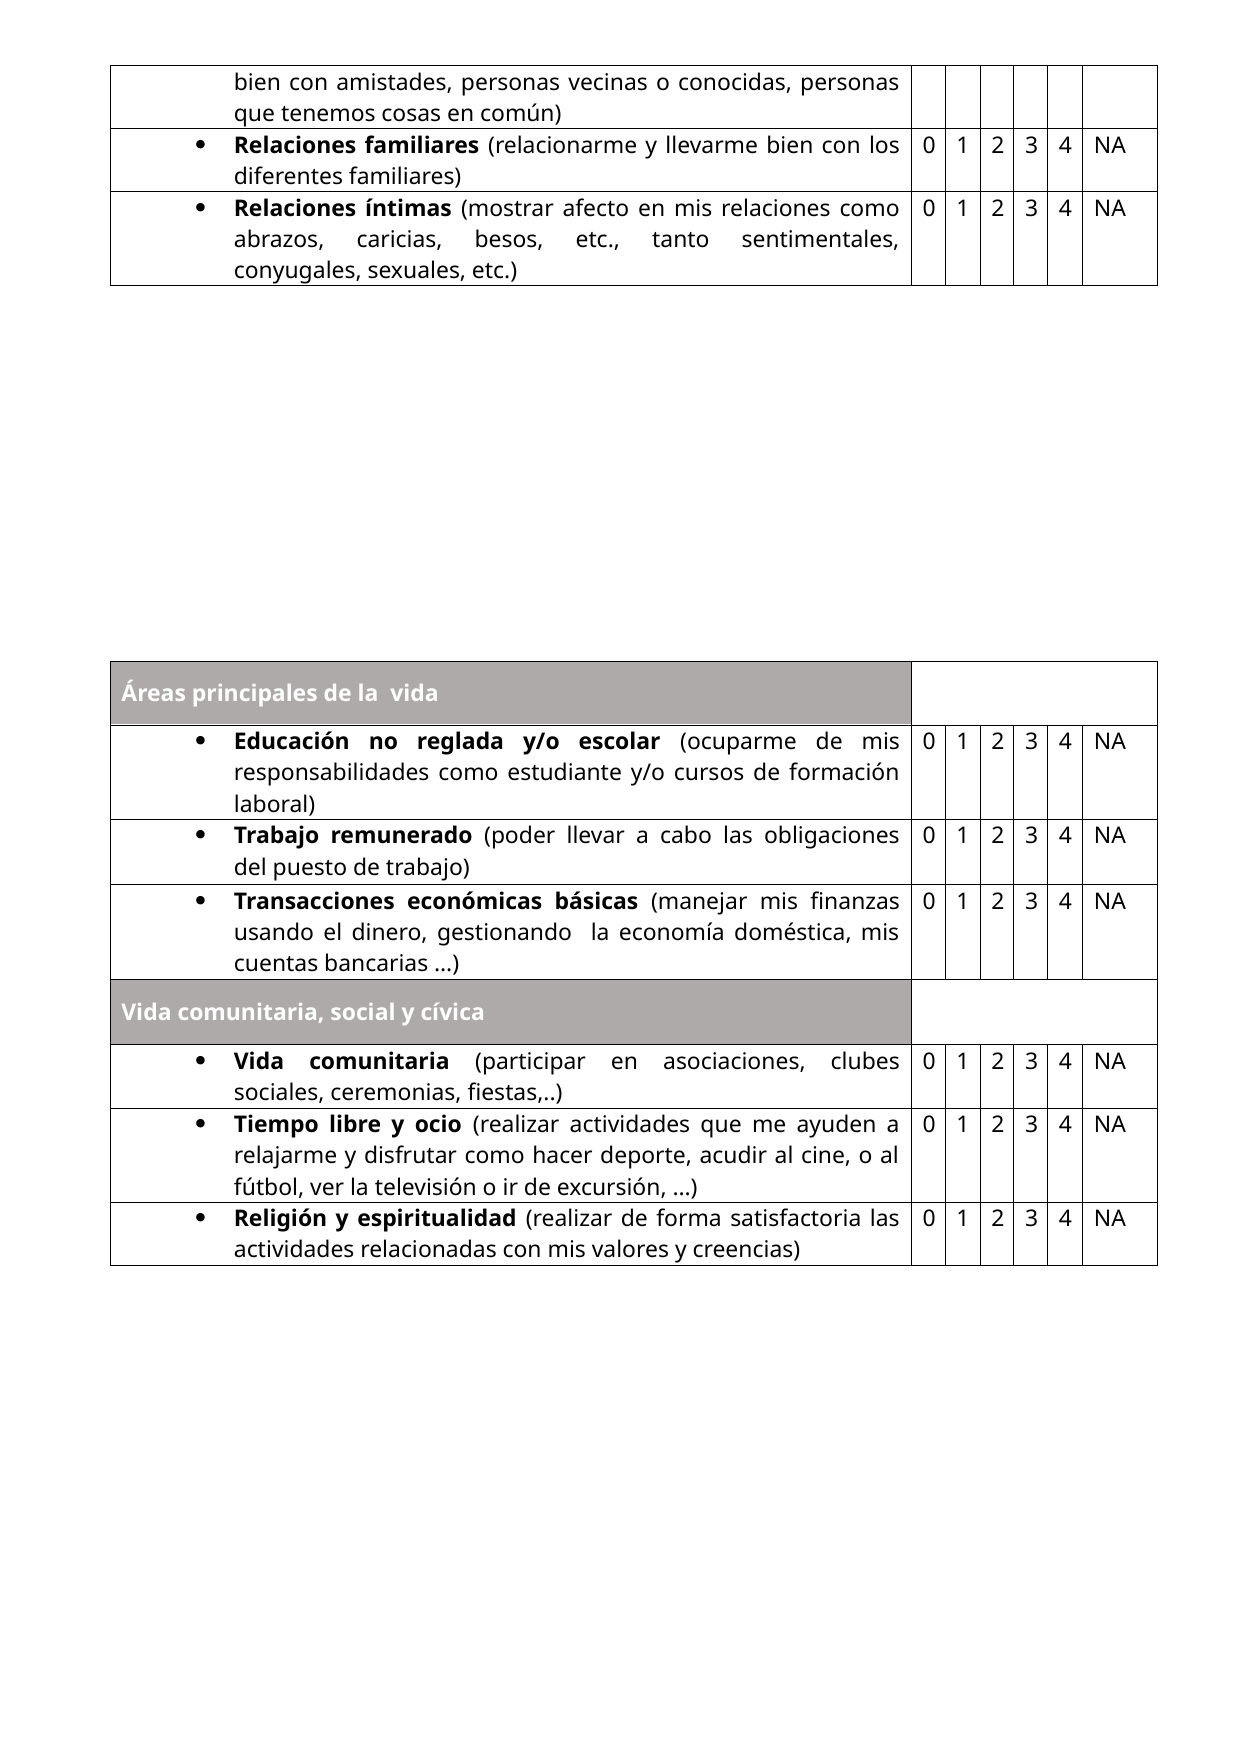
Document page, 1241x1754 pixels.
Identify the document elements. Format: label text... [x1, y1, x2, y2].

table_cell 3 [1014, 192, 1047, 285]
table_cell 2 [981, 129, 1013, 191]
table_cell NA [1083, 820, 1157, 884]
table_cell 0 [912, 129, 945, 191]
table_cell [1083, 66, 1157, 128]
table_cell 4 [1048, 820, 1082, 884]
table_cell 1 [946, 885, 980, 979]
table_cell Vida comunitaria (participar en asociaciones, clubes sociales, ceremonias, fiestas,..) [111, 1045, 911, 1107]
table_cell 0 [912, 192, 945, 285]
table_cell 4 [1048, 192, 1082, 285]
table_cell 0 [912, 1203, 945, 1265]
table_cell 3 [1014, 129, 1047, 191]
table_cell 1 [946, 1109, 980, 1202]
table_cell 1 [946, 1203, 980, 1265]
table_cell Transacciones económicas básicas (manejar mis finanzas usando el dinero, gestionando la economía doméstica, mis cuentas bancarias …) [111, 885, 911, 979]
table_cell 1 [946, 192, 980, 285]
table_cell NA [1083, 885, 1157, 979]
table_cell 0 [912, 820, 945, 884]
table_cell Relaciones íntimas (mostrar afecto en mis relaciones como abrazos, caricias, besos, etc., tanto sentimentales, conyugales, sexuales, etc.) [111, 192, 911, 285]
table_cell Tiempo libre y ocio (realizar actividades que me ayuden a relajarme y disfrutar como hacer deporte, acudir al cine, o al fútbol, ver la televisión o ir de excursión, …) [111, 1109, 911, 1202]
table_cell NA [1083, 726, 1157, 819]
table_cell 4 [1048, 1045, 1082, 1107]
table_cell Áreas principales de la vida [111, 662, 911, 724]
table_cell [1014, 66, 1047, 128]
table_cell [946, 66, 980, 128]
table_cell NA [1083, 1045, 1157, 1107]
table_cell 0 [912, 1045, 945, 1107]
table_cell 2 [981, 192, 1013, 285]
table_cell 1 [946, 726, 980, 819]
table_cell NA [1083, 192, 1157, 285]
table_cell 3 [1014, 820, 1047, 884]
table_cell 4 [1048, 129, 1082, 191]
table_cell Relaciones familiares (relacionarme y llevarme bien con los diferentes familiares) [111, 129, 911, 191]
table_cell 4 [1048, 1109, 1082, 1202]
table_cell 0 [912, 1109, 945, 1202]
table_cell 3 [1014, 726, 1047, 819]
table_cell [1048, 66, 1082, 128]
table_cell 2 [981, 1203, 1013, 1265]
table_cell 4 [1048, 726, 1082, 819]
table_cell [110, 286, 1158, 317]
table_cell NA [1083, 1109, 1157, 1202]
table_cell 4 [1048, 885, 1082, 979]
table_cell 1 [946, 820, 980, 884]
table_cell Educación no reglada y/o escolar (ocuparme de mis responsabilidades como estudiante y/o cursos de formación laboral) [111, 726, 911, 819]
table_cell 0 [912, 885, 945, 979]
table_cell 1 [946, 129, 980, 191]
table_cell [110, 317, 1158, 661]
table_cell Religión y espiritualidad (realizar de forma satisfactoria las actividades relacionadas con mis valores y creencias) [111, 1203, 911, 1265]
table_cell 3 [1014, 885, 1047, 979]
table_cell 1 [946, 1045, 980, 1107]
table_cell 2 [981, 726, 1013, 819]
table_cell 4 [1048, 1203, 1082, 1265]
table_cell bien con amistades, personas vecinas o conocidas, personas que tenemos cosas en común) [111, 66, 911, 128]
table_cell 2 [981, 1045, 1013, 1107]
table_cell [981, 66, 1013, 128]
table_cell Trabajo remunerado (poder llevar a cabo las obligaciones del puesto de trabajo) [111, 820, 911, 884]
table_cell 2 [981, 885, 1013, 979]
table_cell 2 [981, 820, 1013, 884]
table_cell 3 [1014, 1045, 1047, 1107]
table_cell 2 [981, 1109, 1013, 1202]
table_cell 0 [912, 726, 945, 819]
table_cell [912, 662, 1157, 724]
table_cell Vida comunitaria, social y cívica [111, 980, 911, 1044]
table_cell [912, 66, 945, 128]
table_cell NA [1083, 129, 1157, 191]
table_cell 3 [1014, 1203, 1047, 1265]
table_cell [912, 980, 1157, 1044]
table_cell 3 [1014, 1109, 1047, 1202]
table_cell NA [1083, 1203, 1157, 1265]
